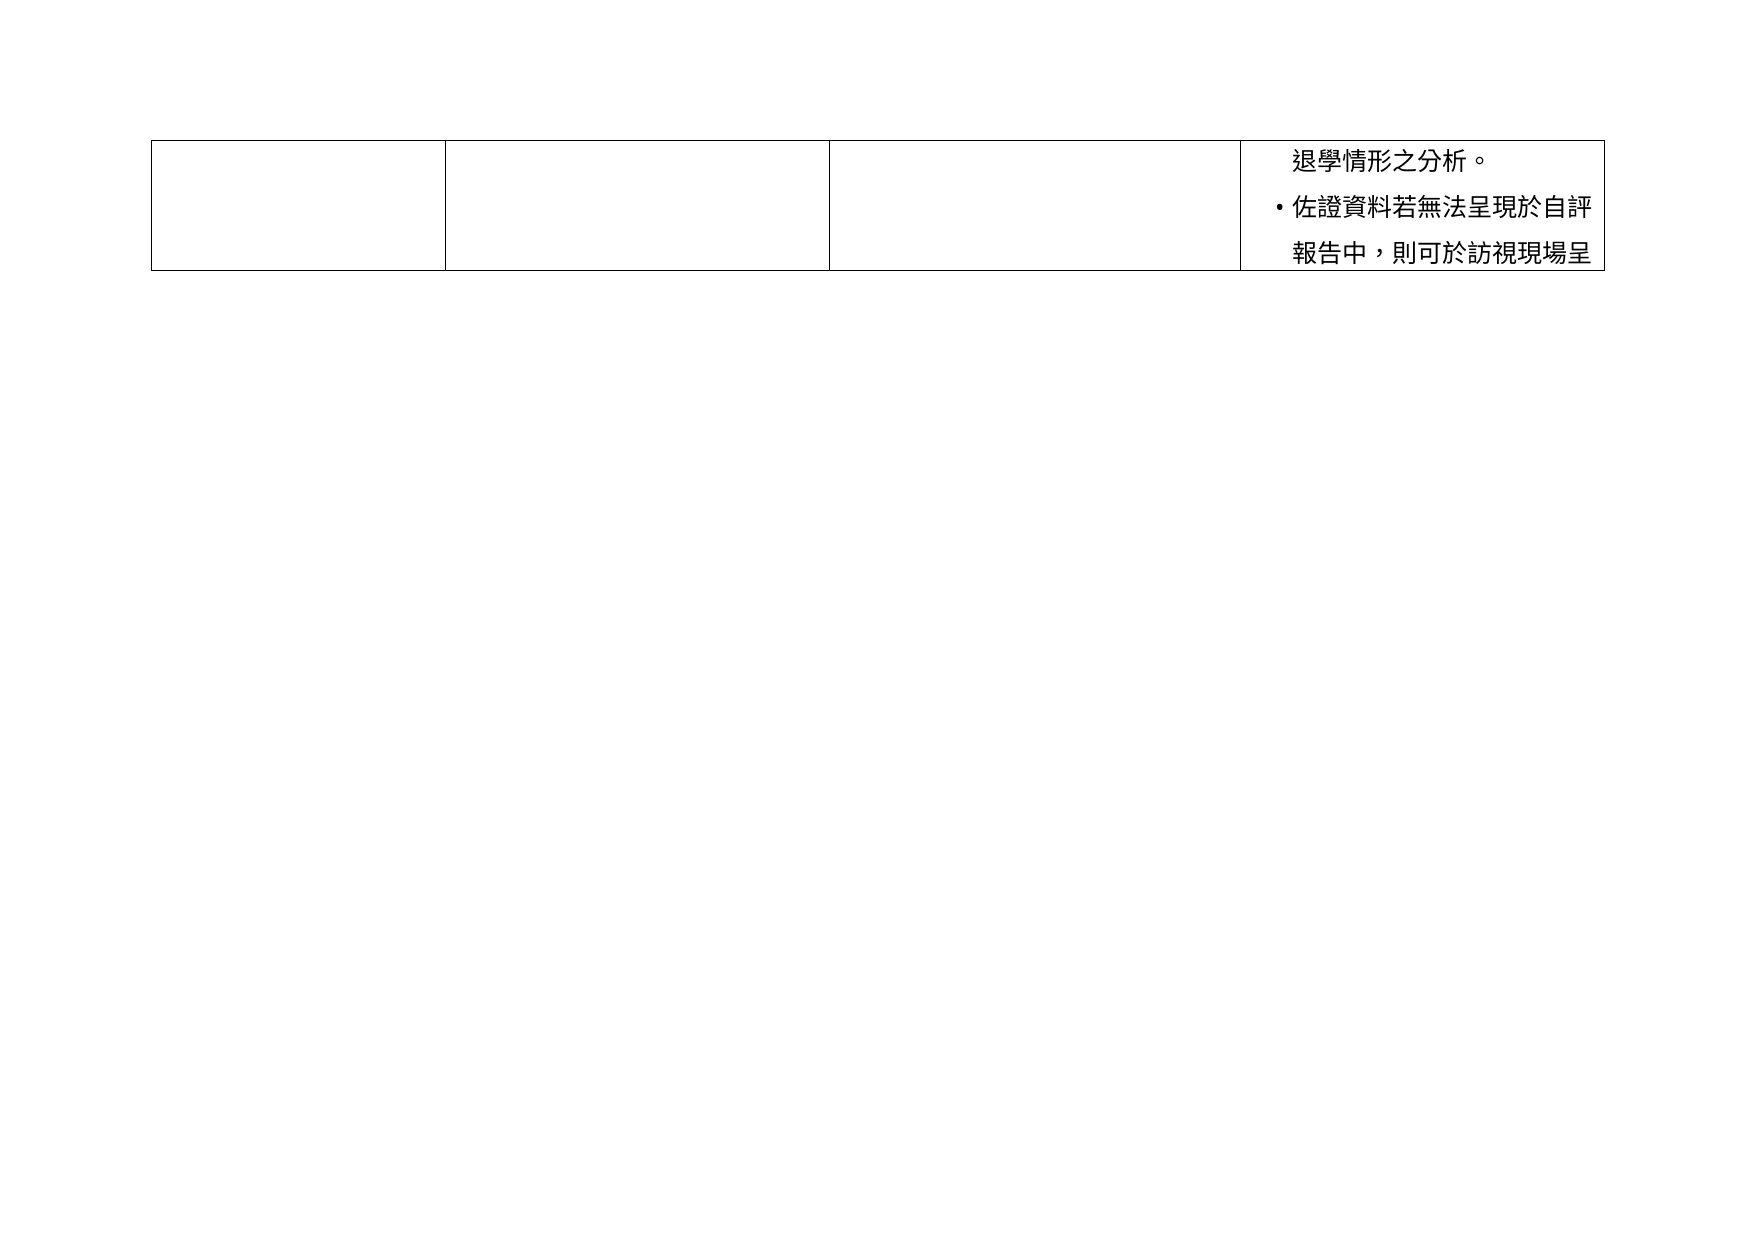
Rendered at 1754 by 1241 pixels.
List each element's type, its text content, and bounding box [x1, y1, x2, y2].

table_cell 近五年系所招生及學生入學就讀統計、學生平均修業年限。 學生來源分析、招生規劃、執行成果與檢討相關資料。 系所各項修業規定，如學生手冊、修課規劃等。（可與1- 2佐證資料合併準備） 新生始業輔導之規劃與執行相關文件與紀錄。 學生就學與學習歷程檔案/系統建置及使用情形之相關資料。 學生就學與學習歷程檔案/系統之結果運用相關資料，如學生休學、轉學及退學情形之分析。 佐證資料若無法呈現於自評 報告中，則可於訪視現場呈 [1241, 141, 1604, 270]
table_cell [152, 141, 445, 270]
table_cell [446, 141, 829, 270]
table_cell [830, 141, 1240, 270]
